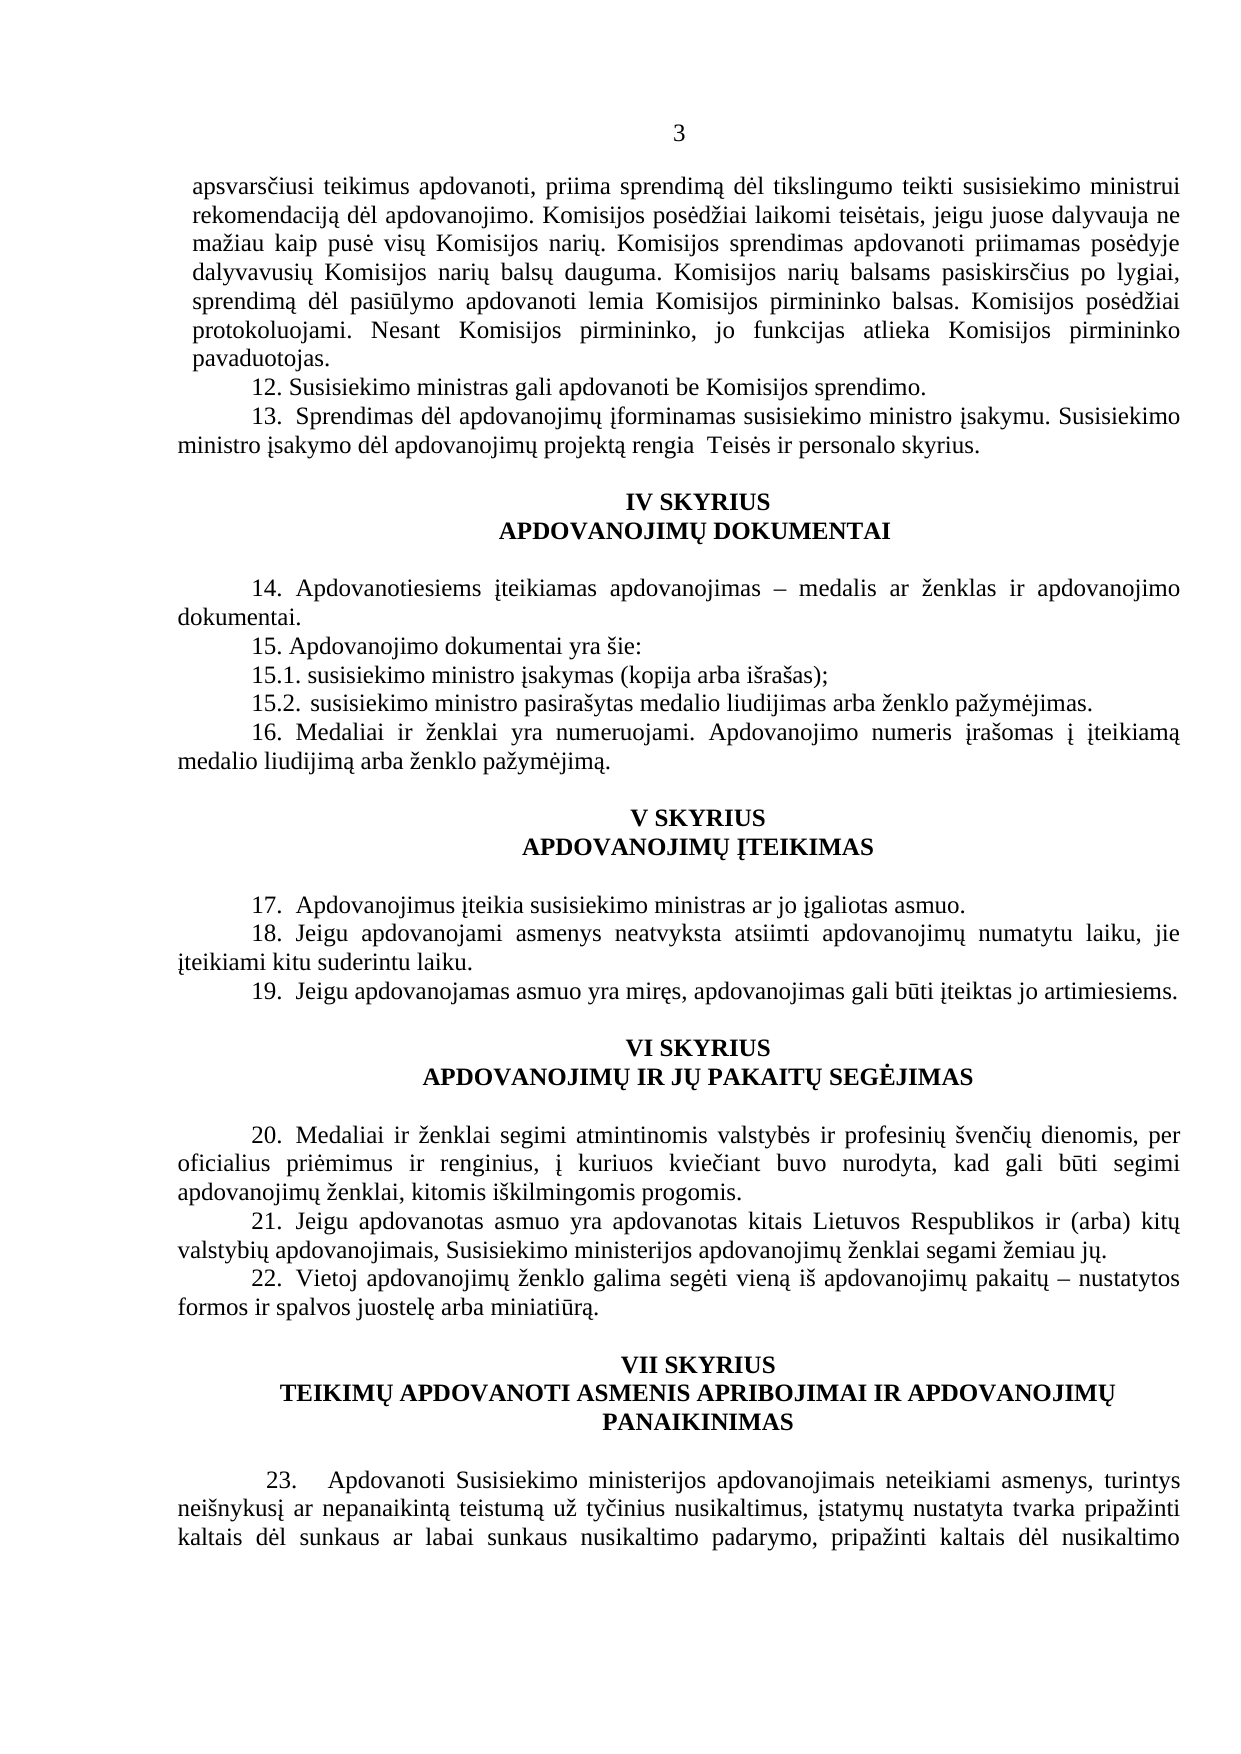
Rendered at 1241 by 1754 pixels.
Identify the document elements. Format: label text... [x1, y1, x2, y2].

text APDOVANOJIMŲ IR JŲ PAKAITŲ SEGĖJIMAS [215, 1062, 1181, 1091]
text 20. Medaliai ir ženklai segimi atmintinomis valstybės ir profesinių švenčių dienomis, per oficialius priėmimus ir renginius, į kuriuos kviečiant buvo nurodyta, kad gali būti segimi apdovanojimų ženklai, kitomis iškilmingomis progomis. [177, 1120, 1181, 1206]
text 12. Susisiekimo ministras gali apdovanoti be Komisijos sprendimo. [251, 372, 1181, 401]
text APDOVANOJIMŲ ĮTEIKIMAS [215, 832, 1181, 861]
text 15.2. susisiekimo ministro pasirašytas medalio liudijimas arba ženklo pažymėjimas. [251, 688, 1181, 717]
text VI SKYRIUS [215, 1033, 1181, 1062]
text apsvarsčiusi teikimus apdovanoti, priima sprendimą dėl tikslingumo teikti susisiekimo ministrui rekomendaciją dėl apdovanojimo. Komisijos posėdžiai laikomi teisėtais, jeigu juose dalyvauja ne mažiau kaip pusė visų Komisijos narių. Komisijos sprendimas apdovanoti priimamas posėdyje dalyvavusių Komisijos narių balsų dauguma. Komisijos narių balsams pasiskirsčius po lygiai, sprendimą dėl pasiūlymo apdovanoti lemia Komisijos pirmininko balsas. Komisijos posėdžiai protokoluojami. Nesant Komisijos pirmininko, jo funkcijas atlieka Komisijos pirmininko pavaduotojas. [192, 171, 1181, 372]
text 22. Vietoj apdovanojimų ženklo galima segėti vieną iš apdovanojimų pakaitų – nustatytos formos ir spalvos juostelę arba miniatiūrą. [177, 1263, 1181, 1321]
text IV SKYRIUS [215, 487, 1181, 516]
text 16. Medaliai ir ženklai yra numeruojami. Apdovanojimo numeris įrašomas į įteikiamą medalio liudijimą arba ženklo pažymėjimą. [177, 717, 1181, 775]
text 15.1. susisiekimo ministro įsakymas (kopija arba išrašas); [251, 660, 1181, 688]
text 19. Jeigu apdovanojamas asmuo yra miręs, apdovanojimas gali būti įteiktas jo artimiesiems. [177, 976, 1181, 1005]
text 13. Sprendimas dėl apdovanojimų įforminamas susisiekimo ministro įsakymu. Susisiekimo ministro įsakymo dėl apdovanojimų projektą rengia Teisės ir personalo skyrius. [177, 401, 1181, 458]
text VII SKYRIUS [215, 1350, 1181, 1378]
text TEIKIMŲ APDOVANOTI ASMENIS APRIBOJIMAI IR APDOVANOJIMŲ PANAIKINIMAS [215, 1378, 1181, 1436]
text 15. Apdovanojimo dokumentai yra šie: [251, 631, 1181, 660]
text 18. Jeigu apdovanojami asmenys neatvyksta atsiimti apdovanojimų numatytu laiku, jie įteikiami kitu suderintu laiku. [177, 918, 1181, 976]
text V SKYRIUS [215, 803, 1181, 832]
text 14. Apdovanotiesiems įteikiamas apdovanojimas – medalis ar ženklas ir apdovanojimo dokumentai. [177, 573, 1181, 631]
text 21. Jeigu apdovanotas asmuo yra apdovanotas kitais Lietuvos Respublikos ir (arba) kitų valstybių apdovanojimais, Susisiekimo ministerijos apdovanojimų ženklai segami žemiau jų. [177, 1206, 1181, 1263]
text APDOVANOJIMŲ DOKUMENTAI [215, 516, 1181, 545]
text 23. Apdovanoti Susisiekimo ministerijos apdovanojimais neteikiami asmenys, turintys neišnykusį ar nepanaikintą teistumą už tyčinius nusikaltimus, įstatymų nustatyta tvarka pripažinti kaltais dėl sunkaus ar labai sunkaus nusikaltimo padarymo, pripažinti kaltais dėl nusikaltimo [177, 1465, 1181, 1551]
text 17. Apdovanojimus įteikia susisiekimo ministras ar jo įgaliotas asmuo. [177, 890, 1181, 918]
